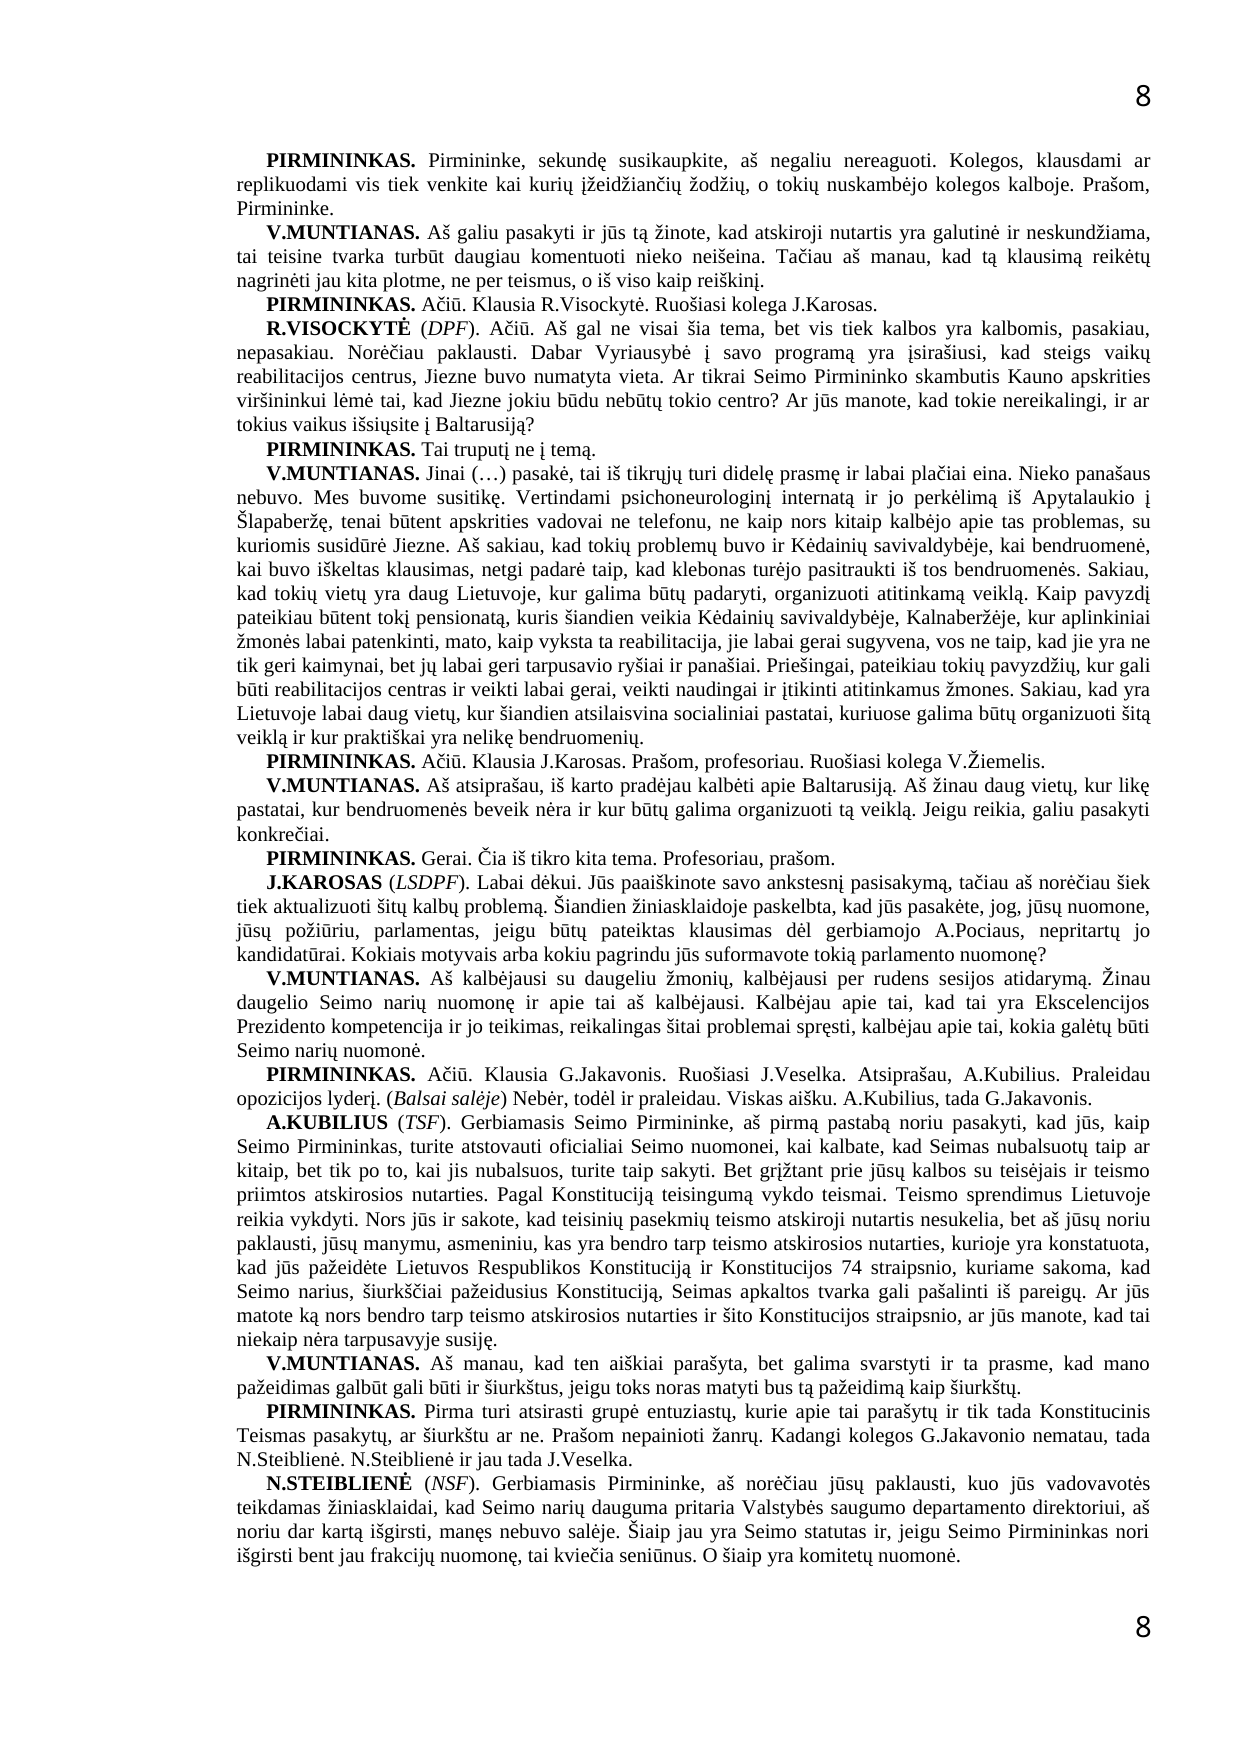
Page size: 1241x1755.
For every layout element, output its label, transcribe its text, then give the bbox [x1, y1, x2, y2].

text PIRMININKAS. Ačiū. Klausia J.Karosas. Prašom, profesoriau. Ruošiasi kolega V.Žiemelis. [236, 749, 1152, 773]
text V.MUNTIANAS. Aš manau, kad ten aiškiai parašyta, bet galima svarstyti ir ta prasme, kad mano pažeidimas galbūt gali būti ir šiurkštus, jeigu toks noras matyti bus tą pažeidimą kaip šiurkštų. [236, 1351, 1152, 1399]
text PIRMININKAS. Tai truputį ne į temą. [236, 436, 1152, 461]
text PIRMININKAS. Ačiū. Klausia G.Jakavonis. Ruošiasi J.Veselka. Atsiprašau, A.Kubilius. Praleidau opozicijos lyderį. (Balsai salėje) Nebėr, todėl ir praleidau. Viskas aišku. A.Kubilius, tada G.Jakavonis. [236, 1062, 1152, 1110]
text V.MUNTIANAS. Jinai (…) pasakė, tai iš tikrųjų turi didelę prasmę ir labai plačiai eina. Nieko panašaus nebuvo. Mes buvome susitikę. Vertindami psichoneurologinį internatą ir jo perkėlimą iš Apytalaukio į Šlapaberžę, tenai būtent apskrities vadovai ne telefonu, ne kaip nors kitaip kalbėjo apie tas problemas, su kuriomis susidūrė Jiezne. Aš sakiau, kad tokių problemų buvo ir Kėdainių savivaldybėje, kai bendruomenė, kai buvo iškeltas klausimas, netgi padarė taip, kad klebonas turėjo pasitraukti iš tos bendruomenės. Sakiau, kad tokių vietų yra daug Lietuvoje, kur galima būtų padaryti, organizuoti atitinkamą veiklą. Kaip pavyzdį pateikiau būtent tokį pensionatą, kuris šiandien veikia Kėdainių savivaldybėje, Kalnaberžėje, kur aplinkiniai žmonės labai patenkinti, mato, kaip vyksta ta reabilitacija, jie labai gerai sugyvena, vos ne taip, kad jie yra ne tik geri kaimynai, bet jų labai geri tarpusavio ryšiai ir panašiai. Priešingai, pateikiau tokių pavyzdžių, kur gali būti reabilitacijos centras ir veikti labai gerai, veikti naudingai ir įtikinti atitinkamus žmones. Sakiau, kad yra Lietuvoje labai daug vietų, kur šiandien atsilaisvina socialiniai pastatai, kuriuose galima būtų organizuoti šitą veiklą ir kur praktiškai yra nelikę bendruomenių. [236, 461, 1152, 749]
text J.KAROSAS (LSDPF). Labai dėkui. Jūs paaiškinote savo ankstesnį pasisakymą, tačiau aš norėčiau šiek tiek aktualizuoti šitų kalbų problemą. Šiandien žiniasklaidoje paskelbta, kad jūs pasakėte, jog, jūsų nuomone, jūsų požiūriu, parlamentas, jeigu būtų pateiktas klausimas dėl gerbiamojo A.Pociaus, nepritartų jo kandidatūrai. Kokiais motyvais arba kokiu pagrindu jūs suformavote tokią parlamento nuomonę? [236, 869, 1152, 966]
text PIRMININKAS. Pirma turi atsirasti grupė entuziastų, kurie apie tai parašytų ir tik tada Konstitucinis Teismas pasakytų, ar šiurkštu ar ne. Prašom nepainioti žanrų. Kadangi kolegos G.Jakavonio nematau, tada N.Steiblienė. N.Steiblienė ir jau tada J.Veselka. [236, 1399, 1152, 1471]
text PIRMININKAS. Ačiū. Klausia R.Visockytė. Ruošiasi kolega J.Karosas. [236, 292, 1152, 316]
text A.KUBILIUS (TSF). Gerbiamasis Seimo Pirmininke, aš pirmą pastabą noriu pasakyti, kad jūs, kaip Seimo Pirmininkas, turite atstovauti oficialiai Seimo nuomonei, kai kalbate, kad Seimas nubalsuotų taip ar kitaip, bet tik po to, kai jis nubalsuos, turite taip sakyti. Bet grįžtant prie jūsų kalbos su teisėjais ir teismo priimtos atskirosios nutarties. Pagal Konstituciją teisingumą vykdo teismai. Teismo sprendimus Lietuvoje reikia vykdyti. Nors jūs ir sakote, kad teisinių pasekmių teismo atskiroji nutartis nesukelia, bet aš jūsų noriu paklausti, jūsų manymu, asmeniniu, kas yra bendro tarp teismo atskirosios nutarties, kurioje yra konstatuota, kad jūs pažeidėte Lietuvos Respublikos Konstituciją ir Konstitucijos 74 straipsnio, kuriame sakoma, kad Seimo narius, šiurkščiai pažeidusius Konstituciją, Seimas apkaltos tvarka gali pašalinti iš pareigų. Ar jūs matote ką nors bendro tarp teismo atskirosios nutarties ir šito Konstitucijos straipsnio, ar jūs manote, kad tai niekaip nėra tarpusavyje susiję. [236, 1110, 1152, 1351]
text R.VISOCKYTĖ (DPF). Ačiū. Aš gal ne visai šia tema, bet vis tiek kalbos yra kalbomis, pasakiau, nepasakiau. Norėčiau paklausti. Dabar Vyriausybė į savo programą yra įsirašiusi, kad steigs vaikų reabilitacijos centrus, Jiezne buvo numatyta vieta. Ar tikrai Seimo Pirmininko skambutis Kauno apskrities viršininkui lėmė tai, kad Jiezne jokiu būdu nebūtų tokio centro? Ar jūs manote, kad tokie nereikalingi, ir ar tokius vaikus išsiųsite į Baltarusiją? [236, 316, 1152, 436]
text PIRMININKAS. Gerai. Čia iš tikro kita tema. Profesoriau, prašom. [236, 846, 1152, 869]
text PIRMININKAS. Pirmininke, sekundę susikaupkite, aš negaliu nereaguoti. Kolegos, klausdami ar replikuodami vis tiek venkite kai kurių įžeidžiančių žodžių, o tokių nuskambėjo kolegos kalboje. Prašom, Pirmininke. [236, 148, 1152, 220]
text V.MUNTIANAS. Aš kalbėjausi su daugeliu žmonių, kalbėjausi per rudens sesijos atidarymą. Žinau daugelio Seimo narių nuomonę ir apie tai aš kalbėjausi. Kalbėjau apie tai, kad tai yra Ekscelencijos Prezidento kompetencija ir jo teikimas, reikalingas šitai problemai spręsti, kalbėjau apie tai, kokia galėtų būti Seimo narių nuomonė. [236, 966, 1152, 1062]
text N.STEIBLIENĖ (NSF). Gerbiamasis Pirmininke, aš norėčiau jūsų paklausti, kuo jūs vadovavotės teikdamas žiniasklaidai, kad Seimo narių dauguma pritaria Valstybės saugumo departamento direktoriui, aš noriu dar kartą išgirsti, manęs nebuvo salėje. Šiaip jau yra Seimo statutas ir, jeigu Seimo Pirmininkas nori išgirsti bent jau frakcijų nuomonę, tai kviečia seniūnus. O šiaip yra komitetų nuomonė. [236, 1471, 1152, 1567]
text V.MUNTIANAS. Aš galiu pasakyti ir jūs tą žinote, kad atskiroji nutartis yra galutinė ir neskundžiama, tai teisine tvarka turbūt daugiau komentuoti nieko neišeina. Tačiau aš manau, kad tą klausimą reikėtų nagrinėti jau kita plotme, ne per teismus, o iš viso kaip reiškinį. [236, 220, 1152, 292]
text V.MUNTIANAS. Aš atsiprašau, iš karto pradėjau kalbėti apie Baltarusiją. Aš žinau daug vietų, kur likę pastatai, kur bendruomenės beveik nėra ir kur būtų galima organizuoti tą veiklą. Jeigu reikia, galiu pasakyti konkrečiai. [236, 773, 1152, 846]
